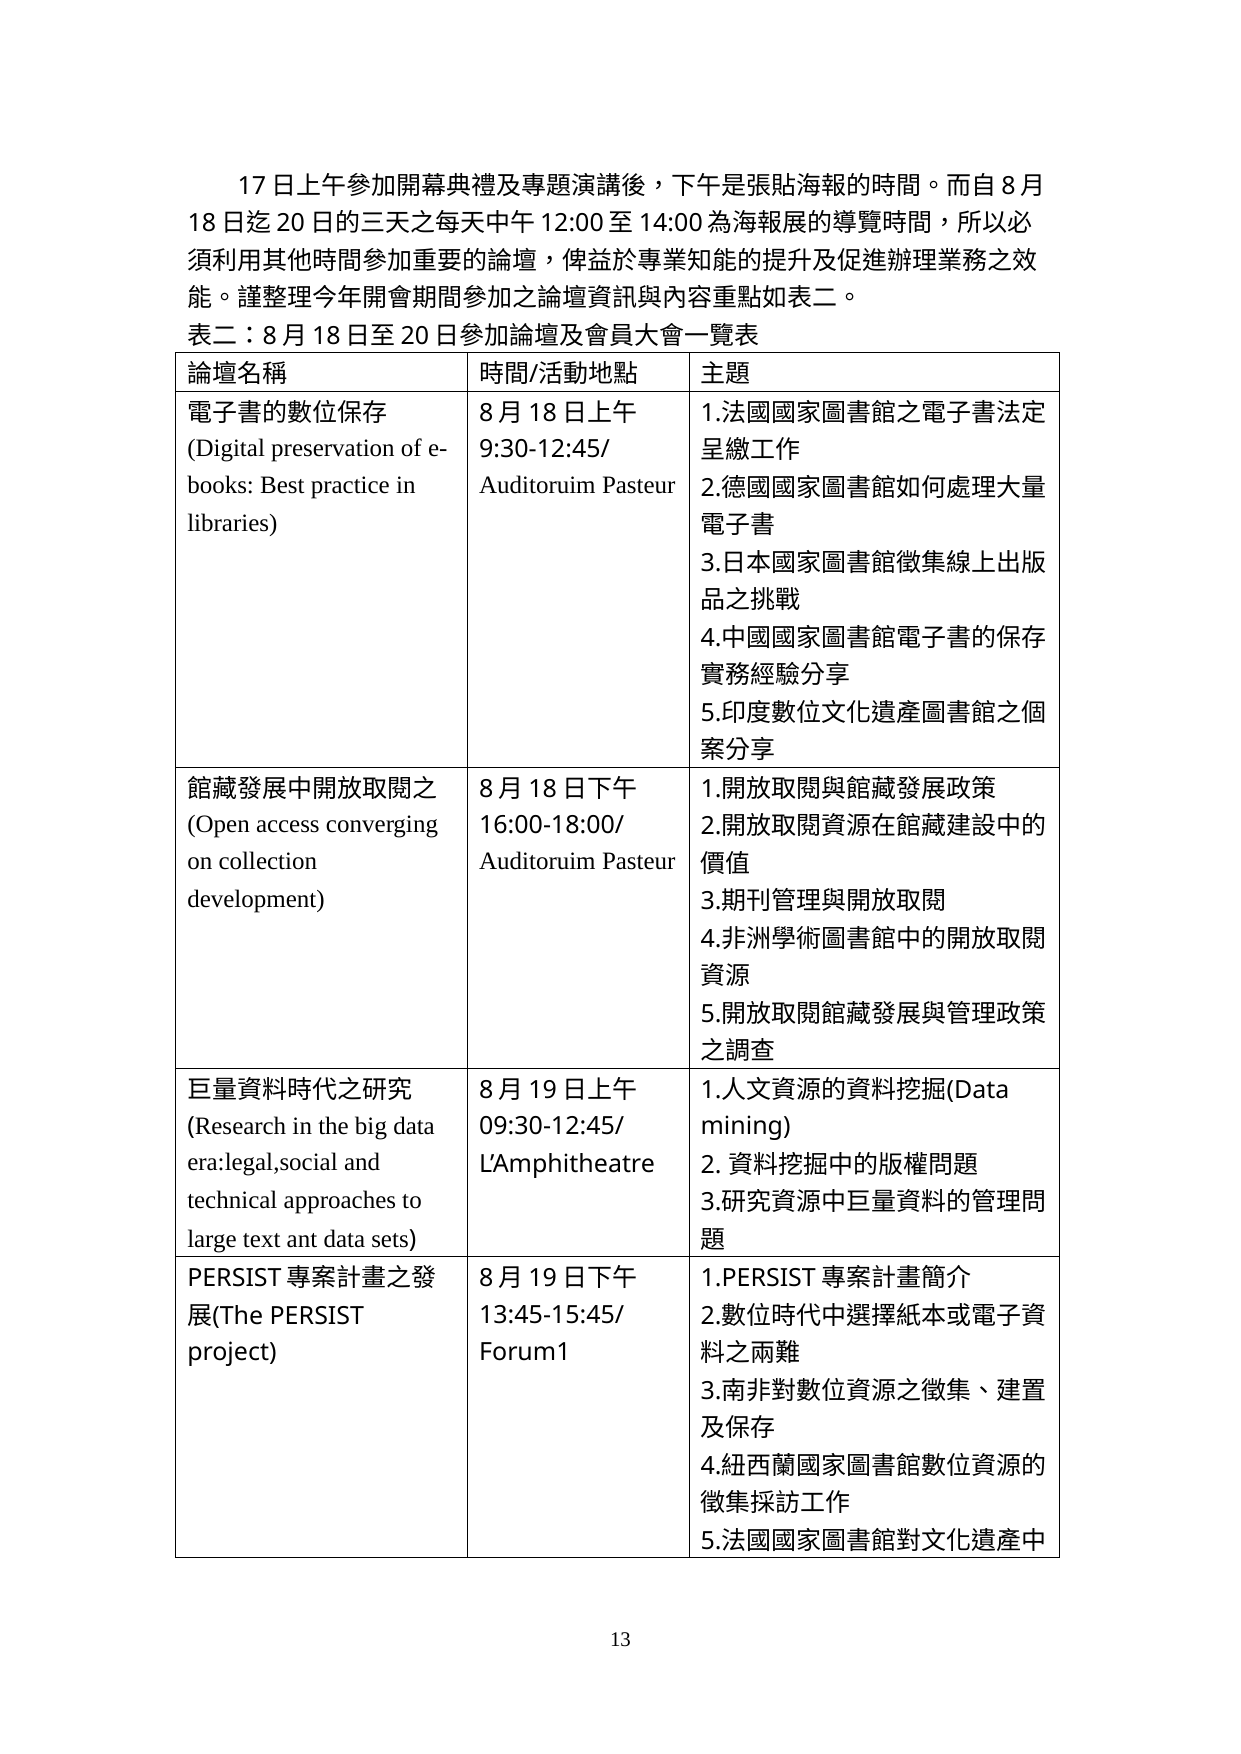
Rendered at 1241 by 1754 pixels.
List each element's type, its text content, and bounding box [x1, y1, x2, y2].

table_header 時間/活動地點 [468, 353, 689, 391]
table_cell 巨量資料時代之研究(Research in the big data era:legal,social and technical approaches to large text ant data sets) [176, 1069, 467, 1256]
table_cell 8月19日下午13:45-15:45/ Forum1 [468, 1257, 689, 1557]
table_cell 8月18日下午16:00-18:00/ Auditoruim Pasteur [468, 768, 689, 1068]
table_cell 電子書的數位保存(Digital preservation of e-books: Best practice in libraries) [176, 392, 467, 767]
table_cell 館藏發展中開放取閱之 (Open access converging on collection development) [176, 768, 467, 1068]
table_cell 8月18日上午9:30-12:45/ Auditoruim Pasteur [468, 392, 689, 767]
table_cell 1.法國國家圖書館之電子書法定呈繳工作 2.德國國家圖書館如何處理大量電子書 3.日本國家圖書館徵集線上出版品之挑戰 4.中國國家圖書館電子書的保存實務經驗分享 5.印度數位文化遺產圖書館之個案分享 [690, 392, 1059, 767]
table_cell 1.開放取閱與館藏發展政策 2.開放取閱資源在館藏建設中的價值 3.期刊管理與開放取閱 4.非洲學術圖書館中的開放取閱資源 5.開放取閱館藏發展與管理政策之調查 [690, 768, 1059, 1068]
text 17日上午參加開幕典禮及專題演講後，下午是張貼海報的時間。而自8月18日迄20日的三天之每天中午12:00至14:00為海報展的導覽時間，所以必須利用其他時間參加重要的論壇，俾益於專業知能的提升及促進辦理業務之效能。謹整理今年開會期間參加之論壇資訊與內容重點如表二。 [187, 164, 1053, 314]
table_cell 1.PERSIST專案計畫簡介 2.數位時代中選擇紙本或電子資料之兩難 3.南非對數位資源之徵集、建置及保存 4.紐西蘭國家圖書館數位資源的徵集採訪工作 5.法國國家圖書館對文化遺產中 [690, 1257, 1059, 1557]
table_header 主題 [690, 353, 1059, 391]
table_cell 1.人文資源的資料挖掘(Data mining) 2. 資料挖掘中的版權問題 3.研究資源中巨量資料的管理問題 [690, 1069, 1059, 1256]
table_cell 8月19日上午09:30-12:45/ L’Amphitheatre [468, 1069, 689, 1256]
text 表二：8月18日至20日參加論壇及會員大會一覽表 [187, 314, 1053, 352]
table_cell PERSIST專案計畫之發展(The PERSIST project) [176, 1257, 467, 1557]
table_header 論壇名稱 [176, 353, 467, 391]
